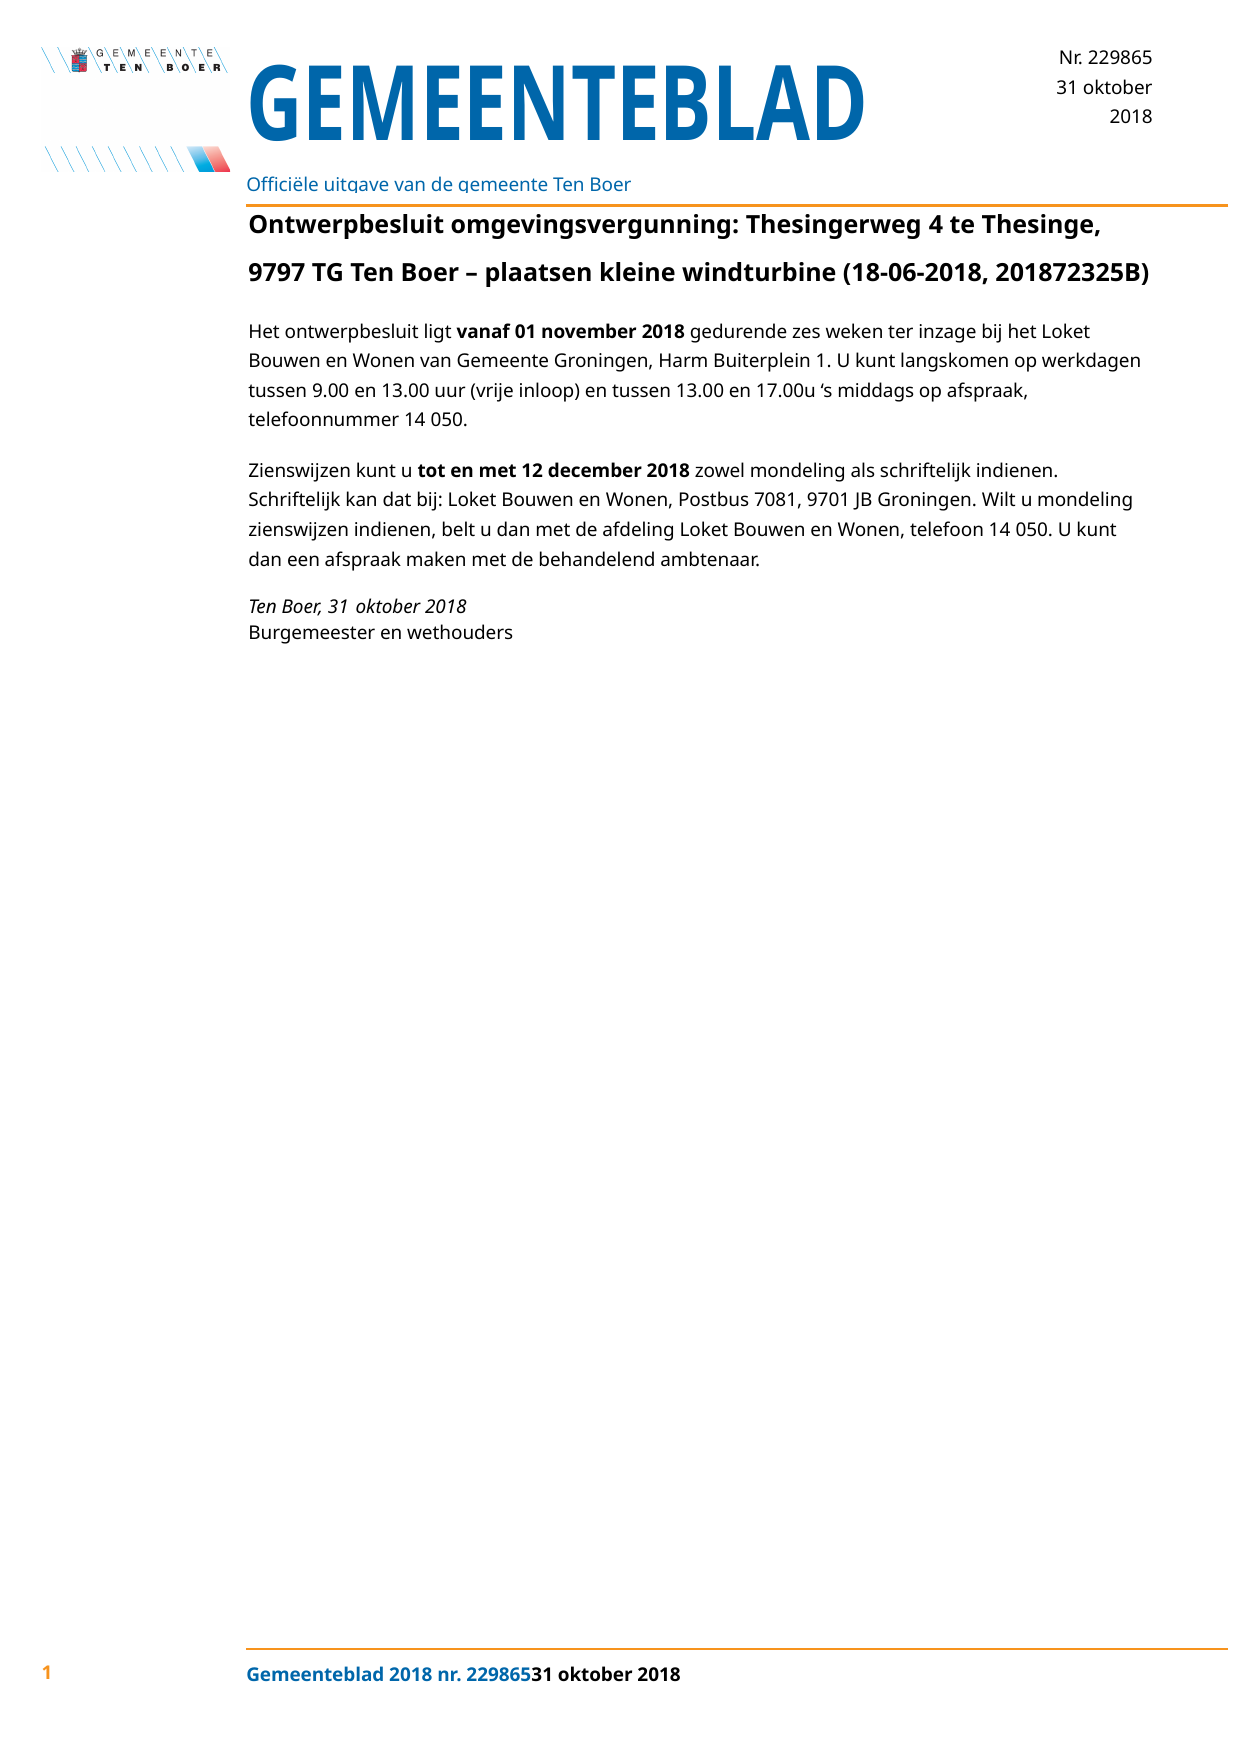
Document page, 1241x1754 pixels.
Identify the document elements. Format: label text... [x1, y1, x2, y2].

text Het ontwerpbesluit ligt vanaf 01 november 2018 gedurende zes weken ter inzage bij het Loket Bouwen en Wonen van Gemeente Groningen, Harm Buiterplein 1. U kunt langskomen op werkdagen tussen 9.00 en 13.00 uur (vrije inloop) en tussen 13.00 en 17.00u ‘s middags op afspraak, telefoonnummer 14 050. [248, 318, 1152, 432]
text Ten Boer, 31 oktober 2018 [248, 594, 1152, 619]
text Zienswijzen kunt u tot en met 12 december 2018 zowel mondeling als schriftelijk indienen. Schriftelijk kan dat bij: Loket Bouwen en Wonen, Postbus 7081, 9701 JB Groningen. Wilt u mondeling zienswijzen indienen, belt u dan met de afdeling Loket Bouwen en Wonen, telefoon 14 050. U kunt dan een afspraak maken met de behandelend ambtenaar. [248, 457, 1152, 572]
text Ontwerpbesluit omgevingsvergunning: Thesingerweg 4 te Thesinge, 9797 TG Ten Boer – plaatsen kleine windturbine (18-06-2018, 201872325B) [248, 207, 1152, 288]
text Burgemeester en wethouders [248, 619, 1152, 645]
picture [41, 47, 231, 172]
